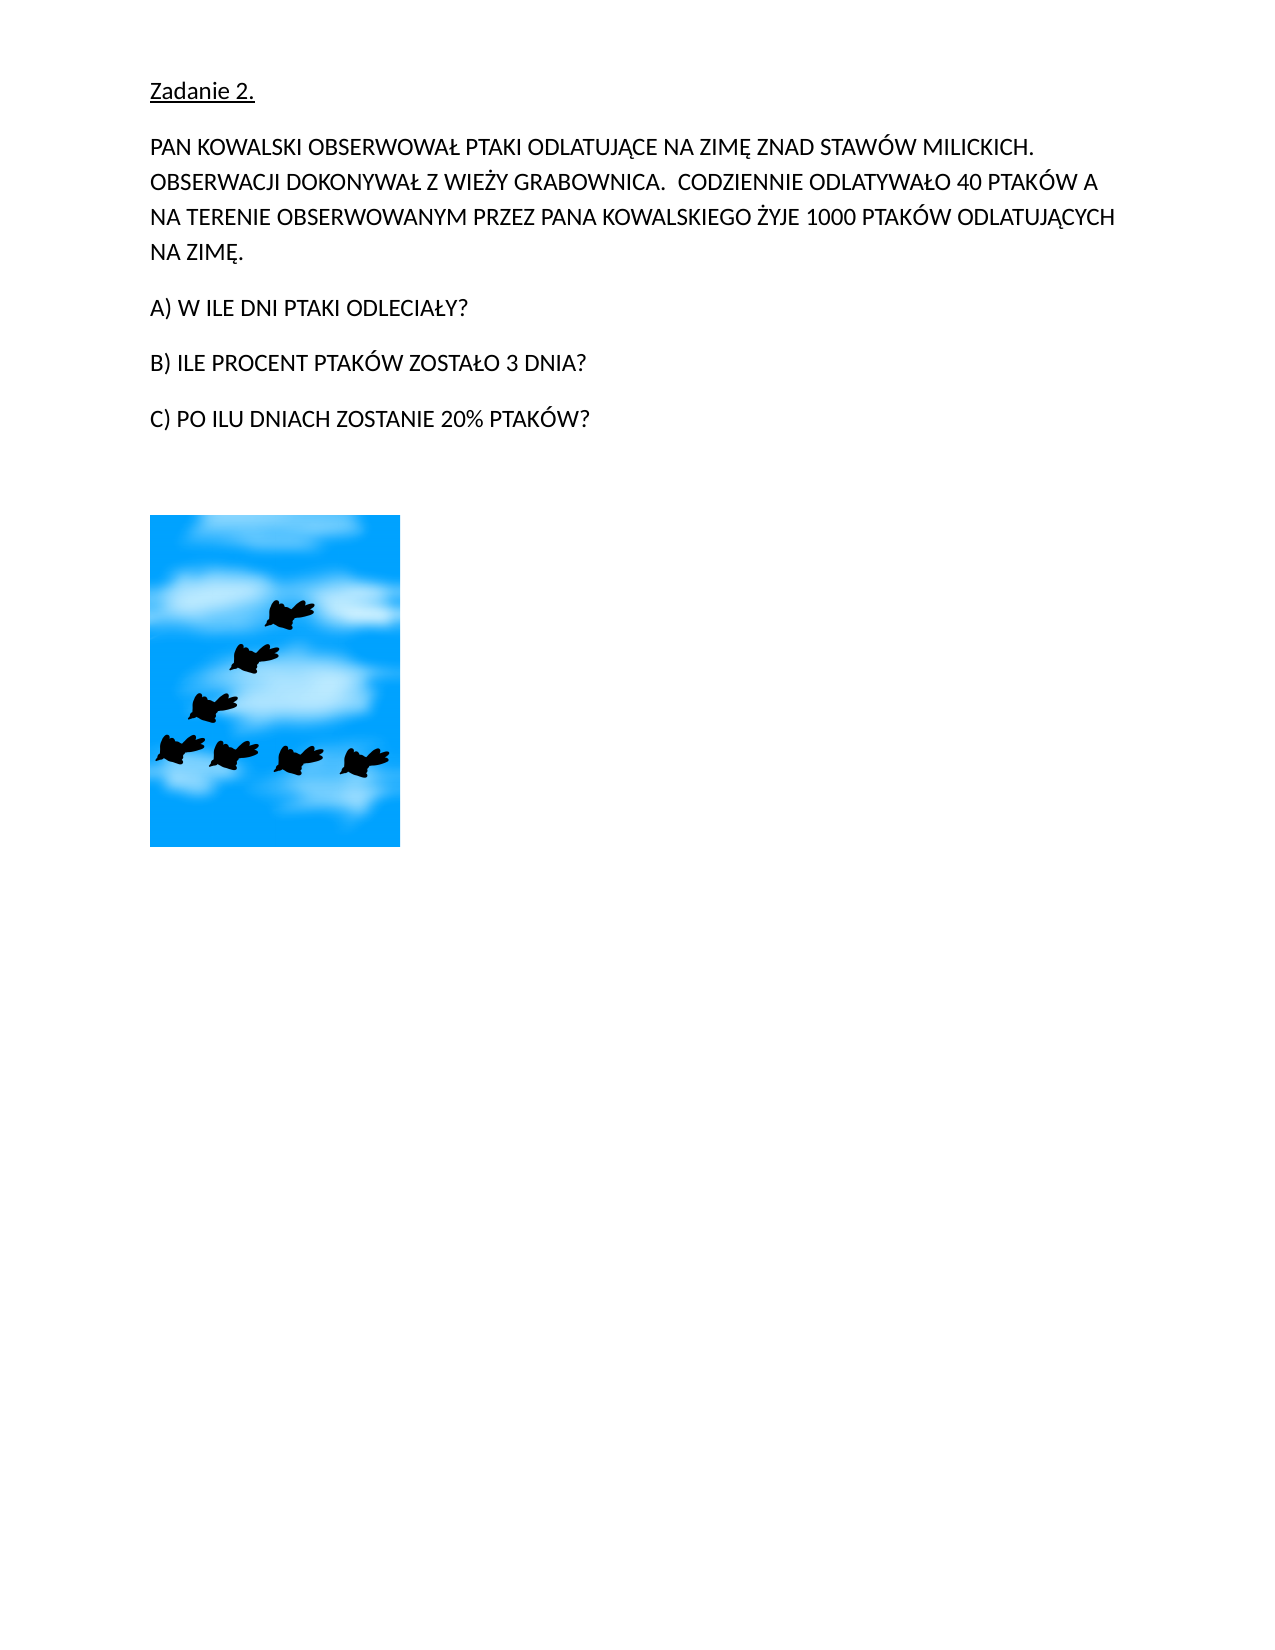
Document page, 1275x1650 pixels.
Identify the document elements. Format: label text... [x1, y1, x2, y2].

text Zadanie 2. [150, 75, 1125, 106]
text C) PO ILU DNIACH ZOSTANIE 20% PTAKÓW? [150, 403, 1125, 434]
text PAN KOWALSKI OBSERWOWAŁ PTAKI ODLATUJĄCE NA ZIMĘ ZNAD STAWÓW MILICKICH. OBSERWACJI DOKONYWAŁ Z WIEŻY GRABOWNICA. CODZIENNIE ODLATYWAŁO 40 PTAKÓW A NA TERENIE OBSERWOWANYM PRZEZ PANA KOWALSKIEGO ŻYJE 1000 PTAKÓW ODLATUJĄCYCH NA ZIMĘ. [150, 131, 1125, 266]
text B) ILE PROCENT PTAKÓW ZOSTAŁO 3 DNIA? [150, 347, 1125, 378]
text A) W ILE DNI PTAKI ODLECIAŁY? [150, 292, 1125, 322]
